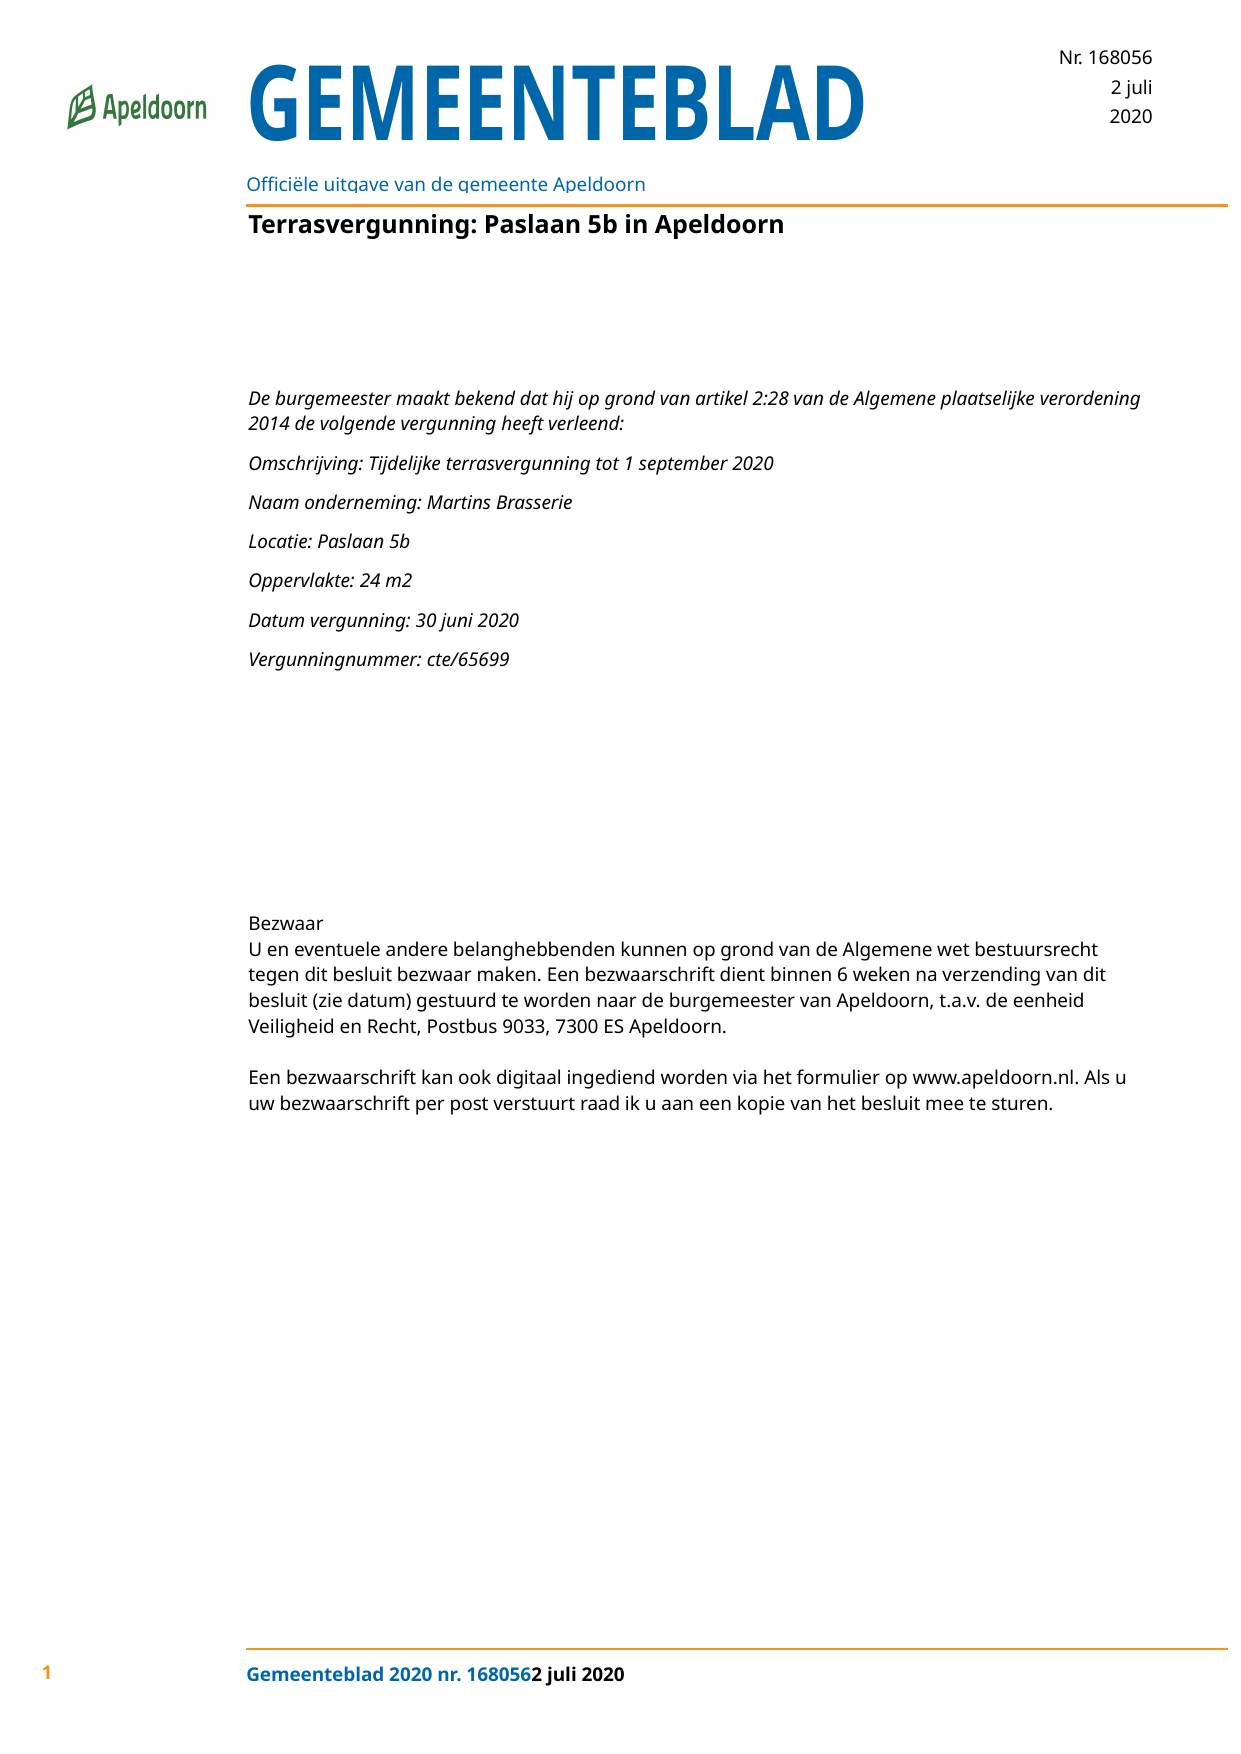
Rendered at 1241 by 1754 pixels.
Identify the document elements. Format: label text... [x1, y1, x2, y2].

text Omschrijving: Tijdelijke terrasvergunning tot 1 september 2020 [248, 450, 1152, 475]
text Een bezwaarschrift kan ook digitaal ingediend worden via het formulier op www.apeldoorn.nl. Als u uw bezwaarschrift per post verstuurt raad ik u aan een kopie van het besluit mee te sturen. [248, 1064, 1152, 1116]
text Locatie: Paslaan 5b [248, 528, 1152, 554]
picture [41, 47, 231, 172]
text U en eventuele andere belanghebbenden kunnen op grond van de Algemene wet bestuursrecht tegen dit besluit bezwaar maken. Een bezwaarschrift dient binnen 6 weken na verzending van dit besluit (zie datum) gestuurd te worden naar de burgemeester van Apeldoorn, t.a.v. de eenheid Veiligheid en Recht, Postbus 9033, 7300 ES Apeldoorn. [248, 936, 1152, 1039]
text De burgemeester maakt bekend dat hij op grond van artikel 2:28 van de Algemene plaatselijke verordening 2014 de volgende vergunning heeft verleend: [248, 385, 1152, 436]
text Naam onderneming: Martins Brasserie [248, 489, 1152, 515]
text Datum vergunning: 30 juni 2020 [248, 607, 1152, 632]
text Oppervlakte: 24 m2 [248, 567, 1152, 593]
text Bezwaar [248, 910, 1152, 936]
text Vergunningnummer: cte/65699 [248, 646, 1152, 672]
text Terrasvergunning: Paslaan 5b in Apeldoorn [248, 207, 1152, 241]
